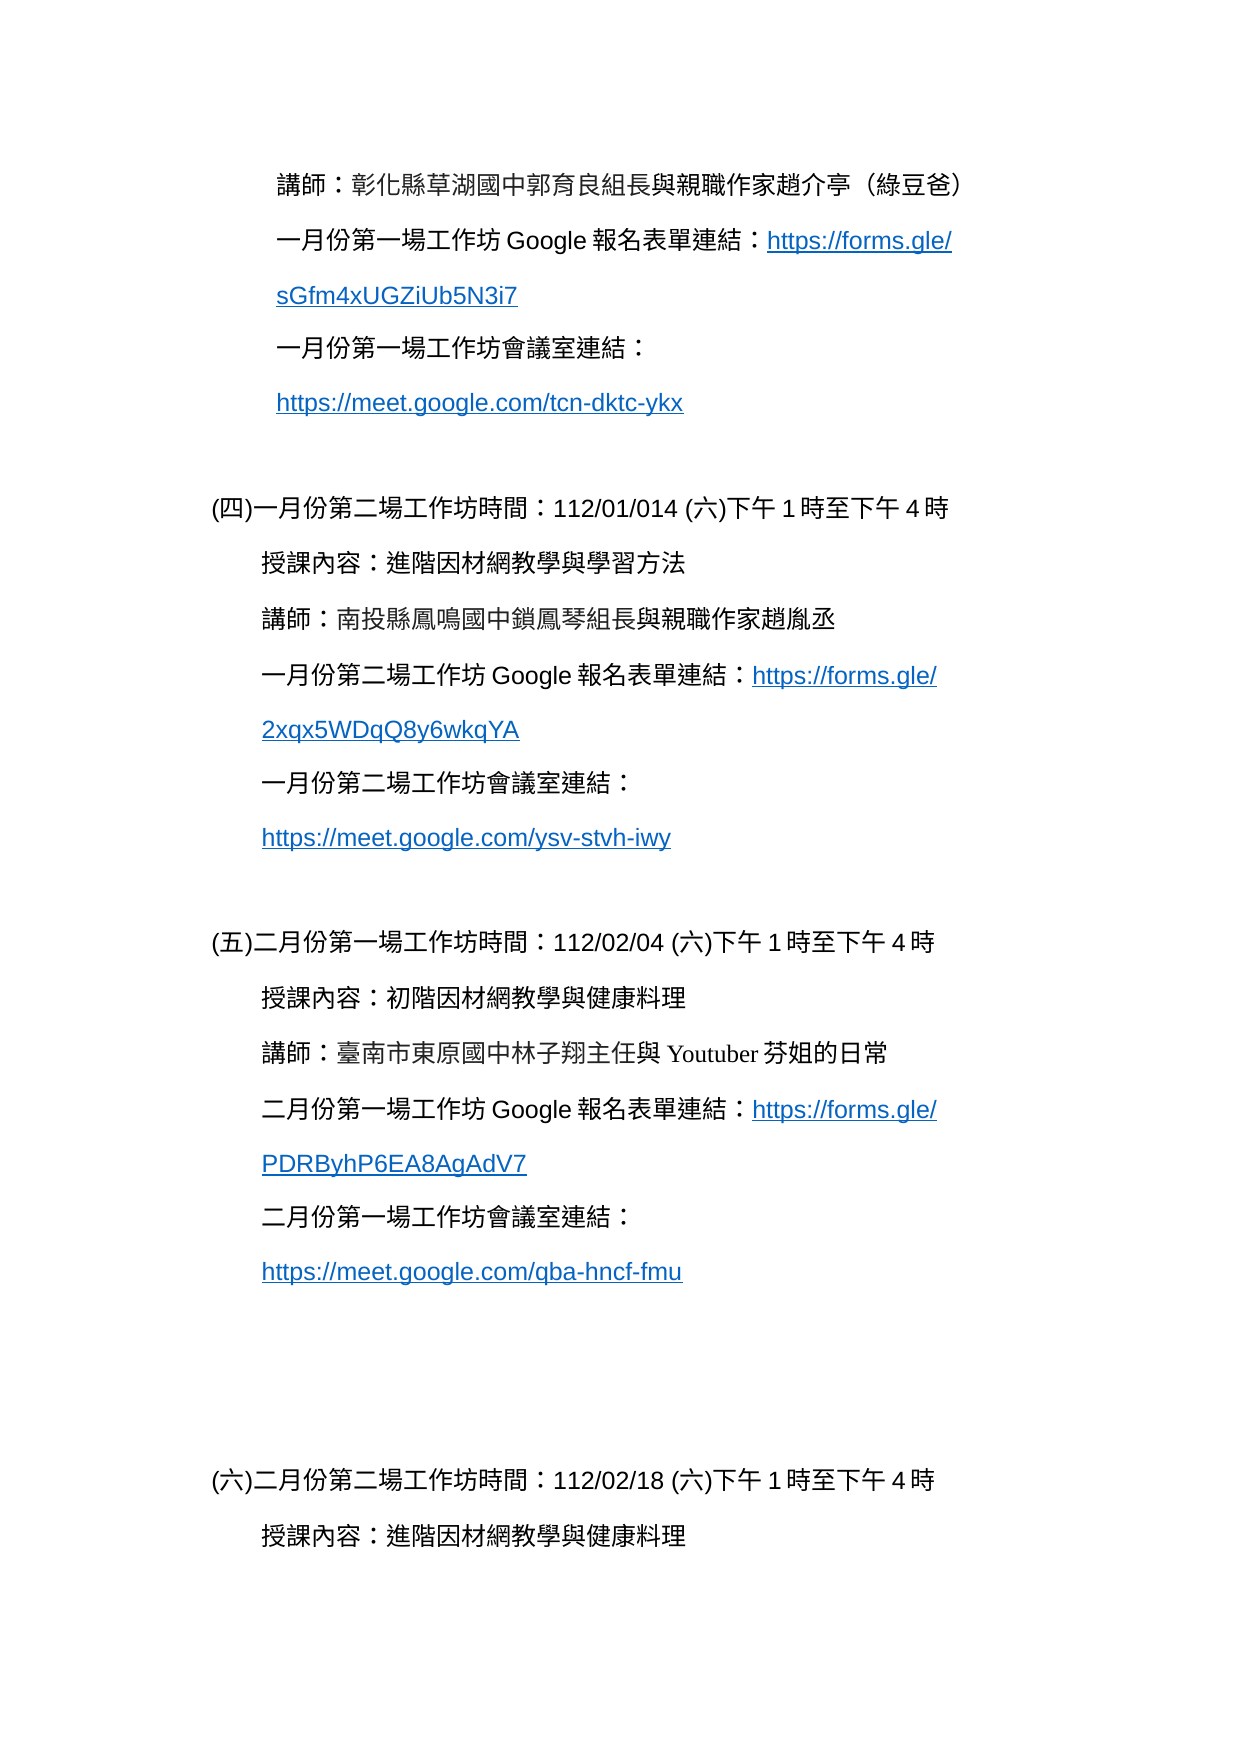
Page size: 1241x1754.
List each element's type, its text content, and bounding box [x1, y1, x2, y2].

text 講師：南投縣鳳鳴國中鎖鳳琴組長與親職作家趙胤丞 [261, 599, 1053, 636]
text 一月份第二場工作坊Google報名表單連結：https://forms.gle/2xqx5WDqQ8y6wkqYA [261, 654, 1053, 748]
text https://meet.google.com/tcn-dktc-ykx [276, 384, 1053, 421]
text 一月份第一場工作坊Google報名表單連結：https://forms.gle/sGfm4xUGZiUb5N3i7 [276, 220, 1053, 314]
text 一月份第一場工作坊會議室連結： [276, 328, 1053, 366]
list 二月份第二場工作坊時間：112/02/18 (六)下午1時至下午4時 [211, 1460, 1053, 1498]
text 二月份第一場工作坊會議室連結： [261, 1197, 1053, 1234]
text https://meet.google.com/ysv-stvh-iwy [261, 818, 1053, 856]
list 一月份第二場工作坊時間：112/01/014 (六)下午1時至下午4時 [211, 488, 1053, 525]
text 一月份第二場工作坊會議室連結： [261, 763, 1053, 800]
text 授課內容：初階因材網教學與健康料理 [261, 978, 1053, 1015]
text 授課內容：進階因材網教學與學習方法 [261, 543, 1053, 581]
list 二月份第一場工作坊時間：112/02/04 (六)下午1時至下午4時 [211, 922, 1053, 959]
text 二月份第一場工作坊Google報名表單連結：https://forms.gle/PDRByhP6EA8AgAdV7 [261, 1089, 1053, 1183]
text 講師：臺南市東原國中林子翔主任與Youtuber芬姐的日常 [261, 1033, 1053, 1071]
text 授課內容：進階因材網教學與健康料理 [261, 1516, 1053, 1553]
text https://meet.google.com/qba-hncf-fmu [261, 1253, 1053, 1290]
text 講師：彰化縣草湖國中郭育良組長與親職作家趙介亭（綠豆爸） [276, 164, 1053, 202]
